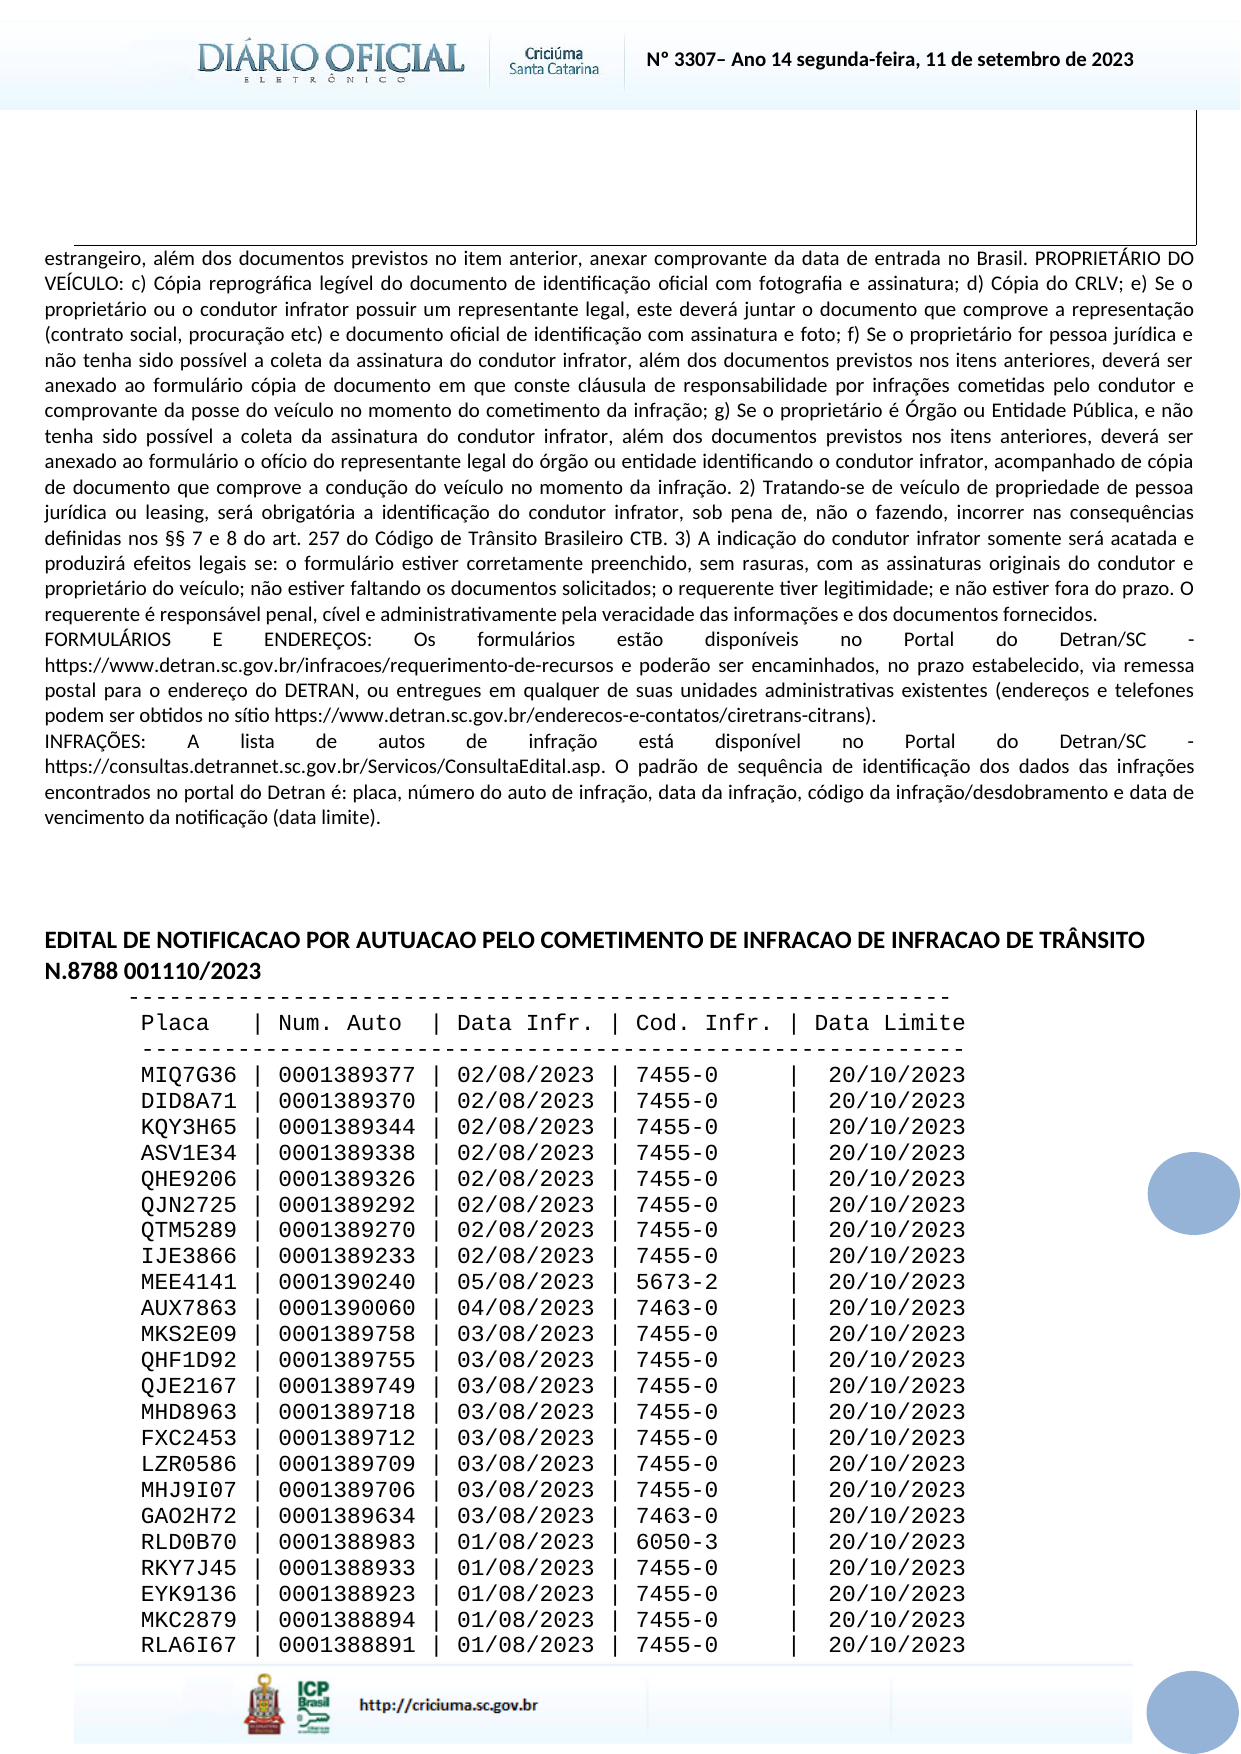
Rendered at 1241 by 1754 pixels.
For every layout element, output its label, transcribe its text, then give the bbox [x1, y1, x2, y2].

text EYK9136 | 0001388923 | 01/08/2023 | 7455-0 | 20/10/2023 [44, 1582, 1196, 1608]
text AUX7863 | 0001390060 | 04/08/2023 | 7463-0 | 20/10/2023 [44, 1297, 1196, 1323]
text QHE9206 | 0001389326 | 02/08/2023 | 7455-0 | 20/10/2023 [44, 1167, 1157, 1193]
text MIQ7G36 | 0001389377 | 02/08/2023 | 7455-0 | 20/10/2023 [44, 1063, 1196, 1089]
text MKS2E09 | 0001389758 | 03/08/2023 | 7455-0 | 20/10/2023 [44, 1323, 1196, 1348]
text MKC2879 | 0001388894 | 01/08/2023 | 7455-0 | 20/10/2023 [44, 1608, 1196, 1634]
text MEE4141 | 0001390240 | 05/08/2023 | 5673-2 | 20/10/2023 [44, 1271, 1196, 1297]
text estrangeiro, além dos documentos previstos no item anterior, anexar comprovante da data de entrada no Brasil. PROPRIETÁRIO DO VEÍCULO: c) Cópia reprográfica legível do documento de identificação oficial com fotografia e assinatura; d) Cópia do CRLV; e) Se o proprietário ou o condutor infrator possuir um representante legal, este deverá juntar o documento que comprove a representação (contrato social, procuração etc) e documento oficial de identificação com assinatura e foto; f) Se o proprietário for pessoa jurídica e não tenha sido possível a coleta da assinatura do condutor infrator, além dos documentos previstos nos itens anteriores, deverá ser anexado ao formulário cópia de documento em que conste cláusula de responsabilidade por infrações cometidas pelo condutor e comprovante da posse do veículo no momento do cometimento da infração; g) Se o proprietário é Órgão ou Entidade Pública, e não tenha sido possível a coleta da assinatura do condutor infrator, além dos documentos previstos nos itens anteriores, deverá ser anexado ao formulário o ofício do representante legal do órgão ou entidade identificando o condutor infrator, acompanhado de cópia de documento que comprove a condução do veículo no momento da infração. 2) Tratando-se de veículo de propriedade de pessoa jurídica ou leasing, será obrigatória a identificação do condutor infrator, sob pena de, não o fazendo, incorrer nas consequências definidas nos §§ 7 e 8 do art. 257 do Código de Trânsito Brasileiro CTB. 3) A indicação do condutor infrator somente será acatada e produzirá efeitos legais se: o formulário estiver corretamente preenchido, sem rasuras, com as assinaturas originais do condutor e proprietário do veículo; não estiver faltando os documentos solicitados; o requerente tiver legitimidade; e não estiver fora do prazo. O requerente é responsável penal, cível e administrativamente pela veracidade das informações e dos documentos fornecidos. [44, 245, 1196, 626]
text EDITAL DE NOTIFICACAO POR AUTUACAO PELO COMETIMENTO DE INFRACAO DE INFRACAO DE TRÂNSITO N.8788 001110/2023 [44, 901, 1196, 985]
text LZR0586 | 0001389709 | 03/08/2023 | 7455-0 | 20/10/2023 [44, 1452, 1196, 1478]
text QHF1D92 | 0001389755 | 03/08/2023 | 7455-0 | 20/10/2023 [44, 1348, 1196, 1374]
text IJE3866 | 0001389233 | 02/08/2023 | 7455-0 | 20/10/2023 [44, 1245, 1196, 1271]
text MHD8963 | 0001389718 | 03/08/2023 | 7455-0 | 20/10/2023 [44, 1400, 1196, 1426]
text FXC2453 | 0001389712 | 03/08/2023 | 7455-0 | 20/10/2023 [44, 1426, 1196, 1452]
text QTM5289 | 0001389270 | 02/08/2023 | 7455-0 | 20/10/2023 [44, 1219, 1196, 1245]
text GAO2H72 | 0001389634 | 03/08/2023 | 7463-0 | 20/10/2023 [44, 1504, 1196, 1530]
text RLA6I67 | 0001388891 | 01/08/2023 | 7455-0 | 20/10/2023 [44, 1634, 1196, 1660]
text RKY7J45 | 0001388933 | 01/08/2023 | 7455-0 | 20/10/2023 [44, 1556, 1196, 1582]
text QJE2167 | 0001389749 | 03/08/2023 | 7455-0 | 20/10/2023 [44, 1374, 1196, 1400]
text ASV1E34 | 0001389338 | 02/08/2023 | 7455-0 | 20/10/2023 [44, 1141, 1196, 1167]
text Placa | Num. Auto | Data Infr. | Cod. Infr. | Data Limite [44, 1011, 1196, 1037]
text DID8A71 | 0001389370 | 02/08/2023 | 7455-0 | 20/10/2023 [44, 1089, 1196, 1115]
text QJN2725 | 0001389292 | 02/08/2023 | 7455-0 | 20/10/2023 [44, 1193, 1156, 1219]
text INFRAÇÕES: A lista de autos de infração está disponível no Portal do Detran/SC - https://consultas.detrannet.sc.gov.br/Servicos/ConsultaEdital.asp. O padrão de sequência de identificação dos dados das infrações encontrados no portal do Detran é: placa, número do auto de infração, data da infração, código da infração/desdobramento e data de vencimento da notificação (data limite). [44, 728, 1196, 830]
text MHJ9I07 | 0001389706 | 03/08/2023 | 7455-0 | 20/10/2023 [44, 1478, 1196, 1504]
text ------------------------------------------------------------ [44, 1037, 1196, 1063]
text ------------------------------------------------------------ [44, 985, 1196, 1011]
text RLD0B70 | 0001388983 | 01/08/2023 | 6050-3 | 20/10/2023 [44, 1530, 1196, 1556]
text FORMULÁRIOS E ENDEREÇOS: Os formulários estão disponíveis no Portal do Detran/SC - https://www.detran.sc.gov.br/infracoes/requerimento-de-recursos e poderão ser encaminhados, no prazo estabelecido, via remessa postal para o endereço do DETRAN, ou entregues em qualquer de suas unidades administrativas existentes (endereços e telefones podem ser obtidos no sítio https://www.detran.sc.gov.br/enderecos-e-contatos/ciretrans-citrans). [44, 626, 1196, 728]
text KQY3H65 | 0001389344 | 02/08/2023 | 7455-0 | 20/10/2023 [44, 1115, 1196, 1141]
